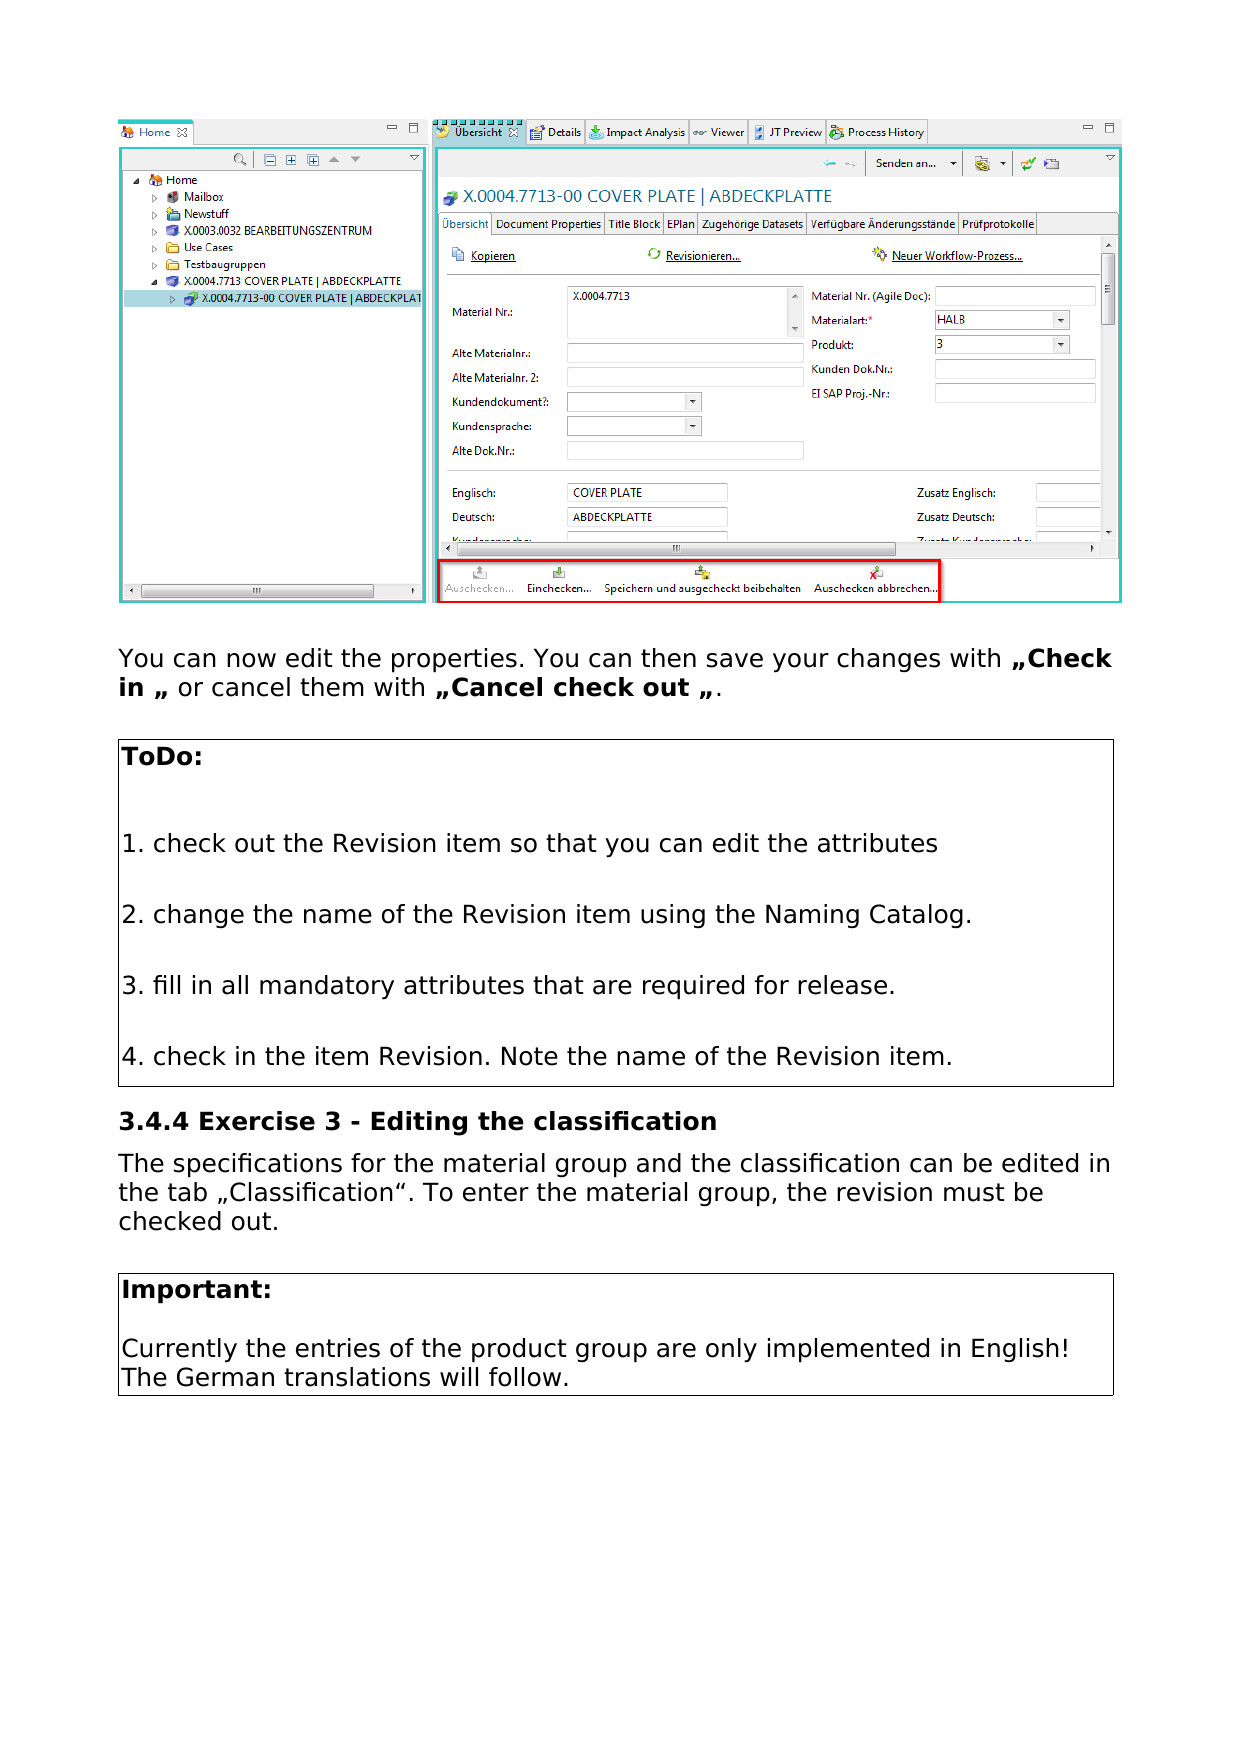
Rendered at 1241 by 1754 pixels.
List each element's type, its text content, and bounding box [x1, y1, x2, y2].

subtitle 3.4.4 Exercise 3 - Editing the classification [118, 1095, 1122, 1136]
text You can now edit the properties. You can then save your changes with „Check in „ or cancel them with „Cancel check out „. [118, 644, 1122, 703]
text The specifications for the material group and the classification can be edited in the tab „Classification“. To enter the material group, the revision must be checked out. [118, 1149, 1122, 1236]
table_header Important: Currently the entries of the product group are only implemented in English! The German translations will follow. [119, 1274, 1113, 1395]
picture [118, 118, 1123, 603]
table_header ToDo: 1. check out the Revision item so that you can edit the attributes 2. change the name of the Revision item using the Naming Catalog. 3. fill in all mandatory attributes that are required for release. 4. check in the item Revision. Note the name of the Revision item. [119, 740, 1113, 1086]
